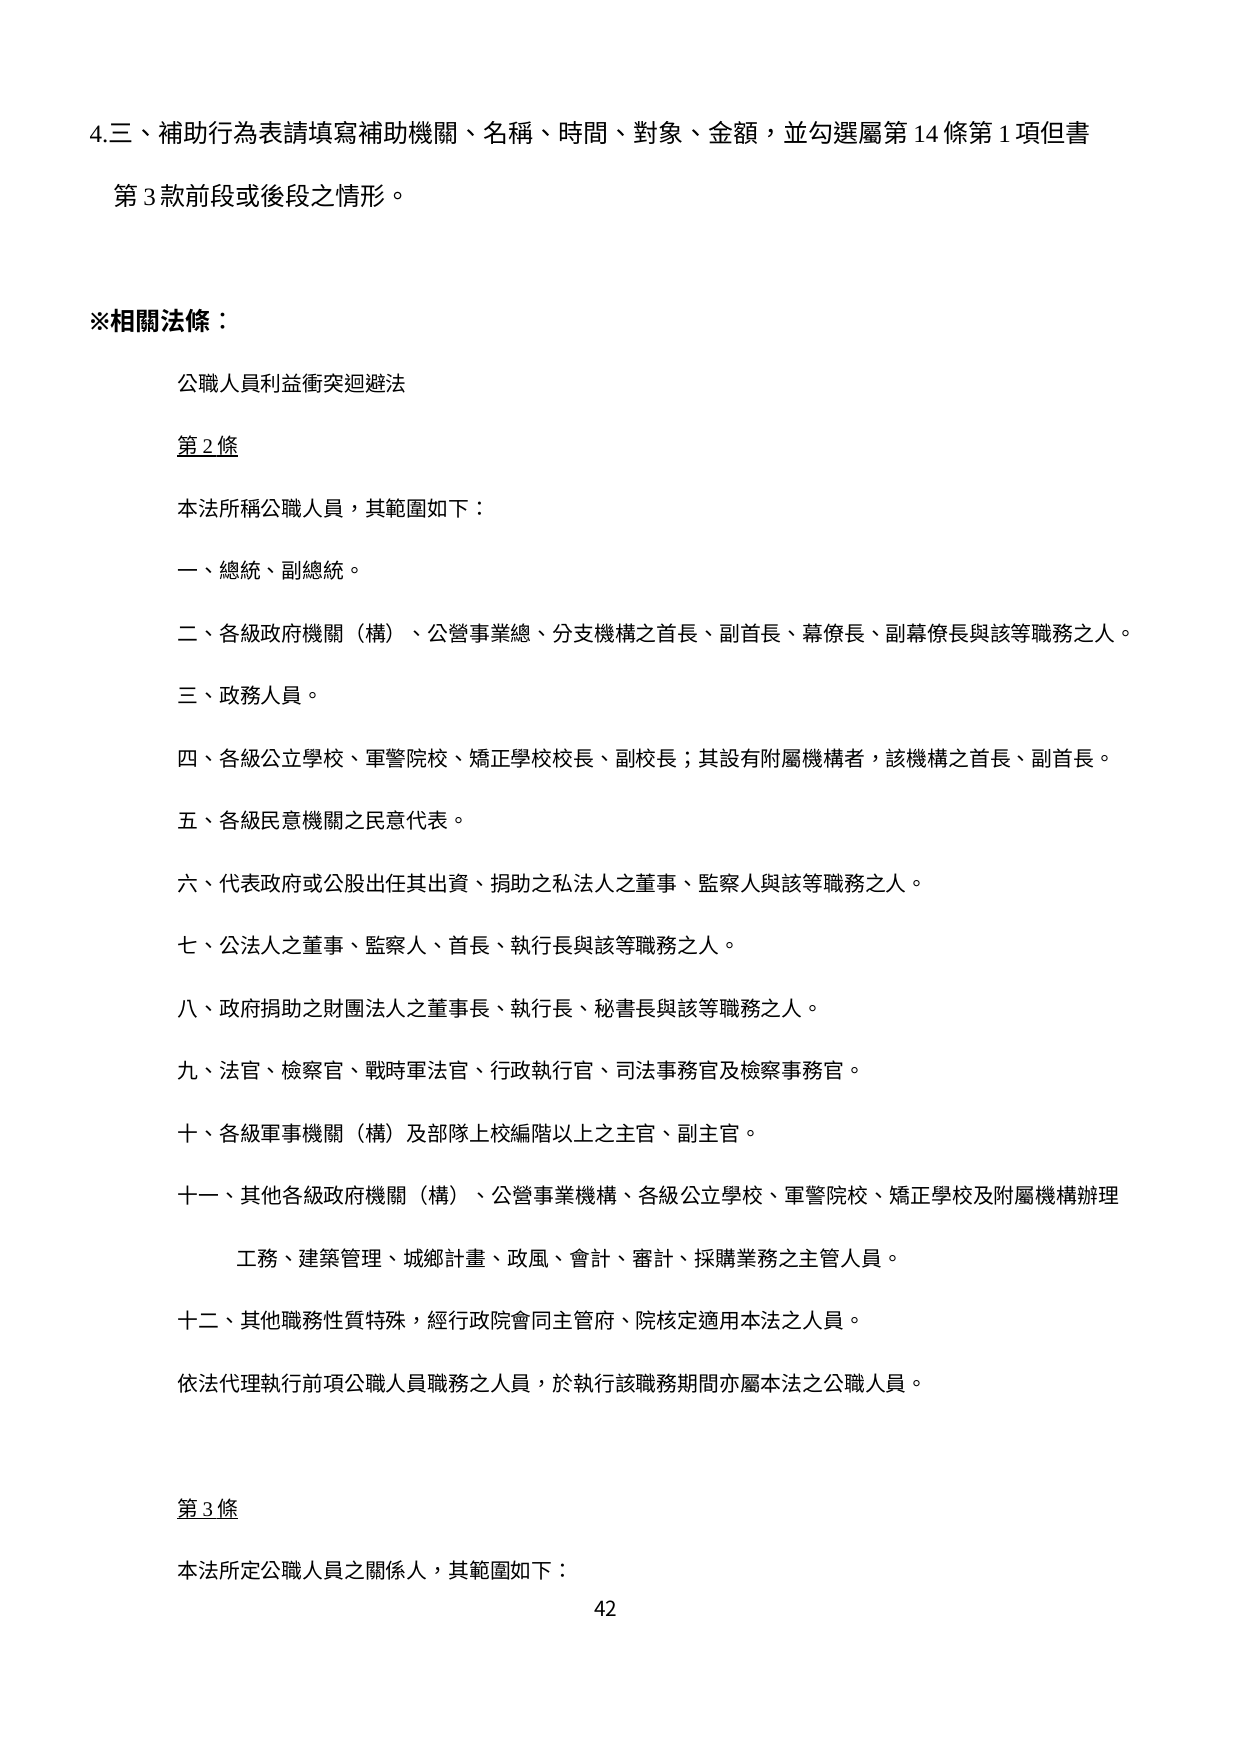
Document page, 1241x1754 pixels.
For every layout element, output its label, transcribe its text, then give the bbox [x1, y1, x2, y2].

text 六、代表政府或公股出任其出資、捐助之私法人之董事、監察人與該等職務之人。 [177, 840, 1122, 903]
text 十二、其他職務性質特殊，經行政院會同主管府、院核定適用本法之人員。 [177, 1278, 1122, 1340]
text 四、各級公立學校、軍警院校、矯正學校校長、副校長；其設有附屬機構者，該機構之首長、副首長。 [177, 715, 1122, 778]
text 十一、其他各級政府機關（構）、公營事業機構、各級公立學校、軍警院校、矯正學校及附屬機構辦理工務、建築管理、城鄉計畫、政風、會計、審計、採購業務之主管人員。 [177, 1153, 1122, 1278]
text 三、政務人員。 [177, 653, 1122, 715]
text 八、政府捐助之財團法人之董事長、執行長、秘書長與該等職務之人。 [177, 965, 1122, 1028]
text 依法代理執行前項公職人員職務之人員，於執行該職務期間亦屬本法之公職人員。 [177, 1340, 1122, 1403]
text 五、各級民意機關之民意代表。 [177, 778, 1122, 840]
text 七、公法人之董事、監察人、首長、執行長與該等職務之人。 [177, 903, 1122, 965]
text 第3條 [177, 1465, 1122, 1528]
text 第2條 [177, 403, 1122, 465]
text 十、各級軍事機關（構）及部隊上校編階以上之主官、副主官。 [177, 1090, 1122, 1153]
text 二、各級政府機關（構）、公營事業總、分支機構之首長、副首長、幕僚長、副幕僚長與該等職務之人。 [177, 590, 1122, 653]
text 本法所稱公職人員，其範圍如下： [177, 465, 1122, 528]
text 本法所定公職人員之關係人，其範圍如下： [177, 1528, 1122, 1590]
text ※相關法條： [81, 278, 1216, 340]
text 一、總統、副總統。 [177, 528, 1122, 590]
text 公職人員利益衝突迴避法 [177, 340, 1122, 403]
text 4.三、補助行為表請填寫補助機關、名稱、時間、對象、金額，並勾選屬第14條第1項但書第3款前段或後段之情形。 [89, 90, 1111, 215]
text 九、法官、檢察官、戰時軍法官、行政執行官、司法事務官及檢察事務官。 [177, 1028, 1122, 1090]
